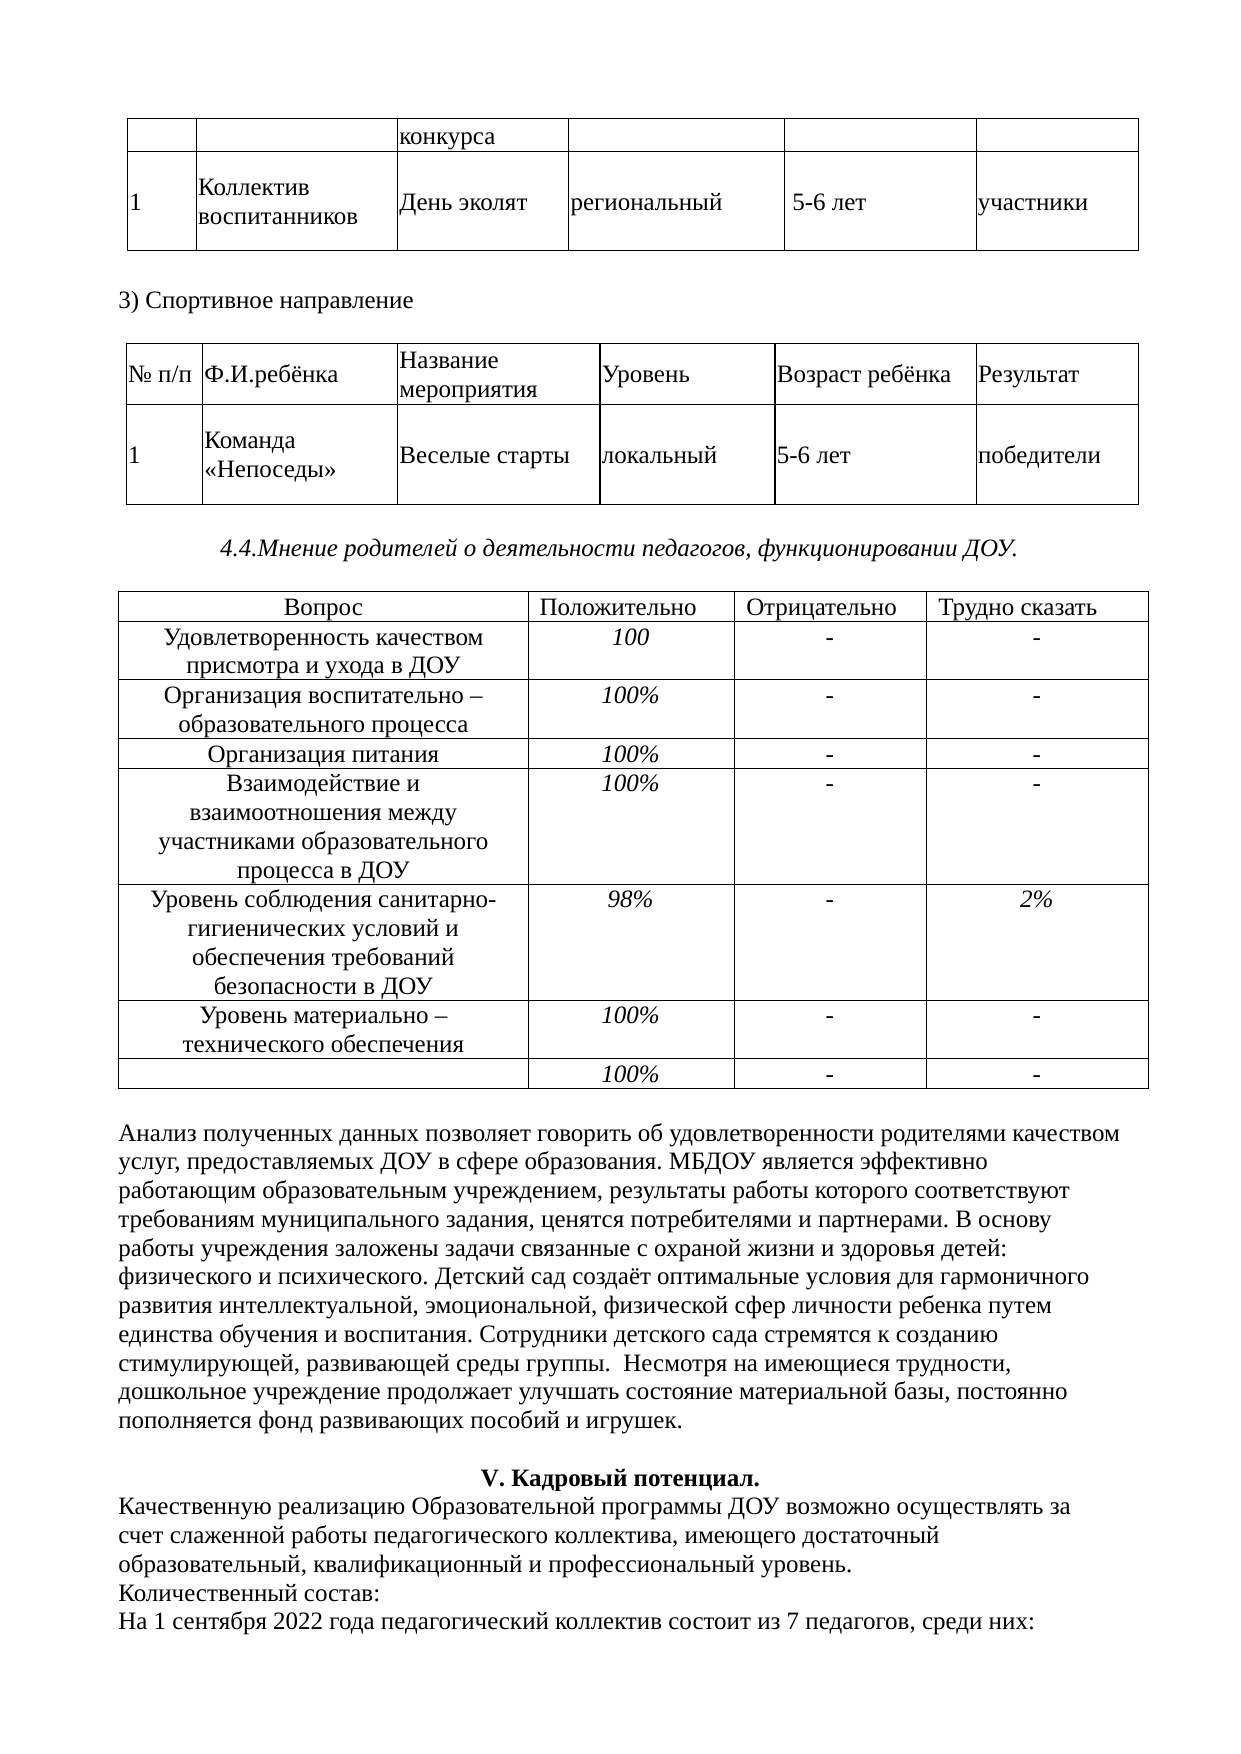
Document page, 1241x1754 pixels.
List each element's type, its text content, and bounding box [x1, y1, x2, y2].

table_cell Коллектив воспитанников [197, 152, 397, 250]
table_cell 100% [529, 1059, 734, 1088]
table_cell - [927, 1001, 1148, 1058]
table_header [785, 119, 976, 151]
table_header Вопрос [119, 592, 528, 621]
table_header Результат [977, 344, 1138, 404]
text V. Кадровый потенциал. [118, 1463, 1122, 1491]
table_cell региональный [569, 152, 784, 250]
table_cell 5-6 лет [785, 152, 976, 250]
table_cell - [735, 622, 926, 679]
table_cell - [927, 769, 1148, 883]
table_cell Взаимодействие и взаимоотношения между участниками образовательного процесса в ДОУ [119, 769, 528, 883]
table_cell 100% [529, 1001, 734, 1058]
table_cell - [927, 1059, 1148, 1088]
text На 1 сентября 2022 года педагогический коллектив состоит из 7 педагогов, среди них: [118, 1606, 1122, 1635]
text 3) Спортивное направление [118, 285, 1122, 314]
table_cell - [927, 739, 1148, 767]
table_cell Веселые старты [398, 405, 599, 503]
table_cell День эколят [398, 152, 568, 250]
table_cell 98% [529, 885, 734, 999]
table_cell 1 [127, 405, 202, 503]
table_cell [119, 1059, 528, 1088]
table_cell участники [977, 152, 1138, 250]
table_cell Команда «Непоседы» [203, 405, 397, 503]
table_header Трудно сказать [927, 592, 1148, 621]
table_header Возраст ребёнка [776, 344, 976, 404]
table_cell 2% [927, 885, 1148, 999]
table_cell 100% [529, 739, 734, 767]
text Анализ полученных данных позволяет говорить об удовлетворенности родителями качеством услуг, предоставляемых ДОУ в сфере образования. МБДОУ является эффективно работающим образовательным учреждением, результаты работы которого соответствуют требованиям муниципального задания, ценятся потребителями и партнерами. В основу работы учреждения заложены задачи связанные с охраной жизни и здоровья детей: физического и психического. Детский сад создаёт оптимальные условия для гармоничного развития интеллектуальной, эмоциональной, физической сфер личности ребенка путем единства обучения и воспитания. Сотрудники детского сада стремятся к созданию стимулирующей, развивающей среды группы. Несмотря на имеющиеся трудности, дошкольное учреждение продолжает улучшать состояние материальной базы, постоянно пополняется фонд развивающих пособий и игрушек. [118, 1118, 1122, 1434]
table_cell победители [977, 405, 1138, 503]
table_cell Организация питания [119, 739, 528, 767]
table_cell - [927, 622, 1148, 679]
table_cell Уровень соблюдения санитарно- гигиенических условий и обеспечения требований безопасности в ДОУ [119, 885, 528, 999]
table_cell Уровень материально – технического обеспечения [119, 1001, 528, 1058]
text Количественный состав: [118, 1578, 1122, 1606]
table_header конкурса [398, 119, 568, 151]
table_cell - [735, 1059, 926, 1088]
table_header [128, 119, 196, 151]
table_header № п/п [127, 344, 202, 404]
table_cell 1 [128, 152, 196, 250]
table_header Уровень [601, 344, 774, 404]
table_cell - [735, 739, 926, 767]
table_header [197, 119, 397, 151]
table_header [569, 119, 784, 151]
table_cell Удовлетворенность качеством присмотра и ухода в ДОУ [119, 622, 528, 679]
table_cell 100% [529, 769, 734, 883]
table_cell локальный [601, 405, 774, 503]
table_cell - [735, 769, 926, 883]
table_header Положительно [529, 592, 734, 621]
table_cell - [735, 680, 926, 738]
table_cell Организация воспитательно – образовательного процесса [119, 680, 528, 738]
table_cell - [927, 680, 1148, 738]
table_cell - [735, 1001, 926, 1058]
table_cell 100% [529, 680, 734, 738]
table_cell 5-6 лет [776, 405, 976, 503]
table_cell 100 [529, 622, 734, 679]
table_header Название мероприятия [398, 344, 599, 404]
table_cell - [735, 885, 926, 999]
text 4.4.Мнение родителей о деятельности педагогов, функционировании ДОУ. [118, 533, 1122, 562]
table_header [977, 119, 1138, 151]
table_header Отрицательно [735, 592, 926, 621]
table_header Ф.И.ребёнка [203, 344, 397, 404]
text Качественную реализацию Образовательной программы ДОУ возможно осуществлять за счет слаженной работы педагогического коллектива, имеющего достаточный образовательный, квалификационный и профессиональный уровень. [118, 1491, 1122, 1578]
